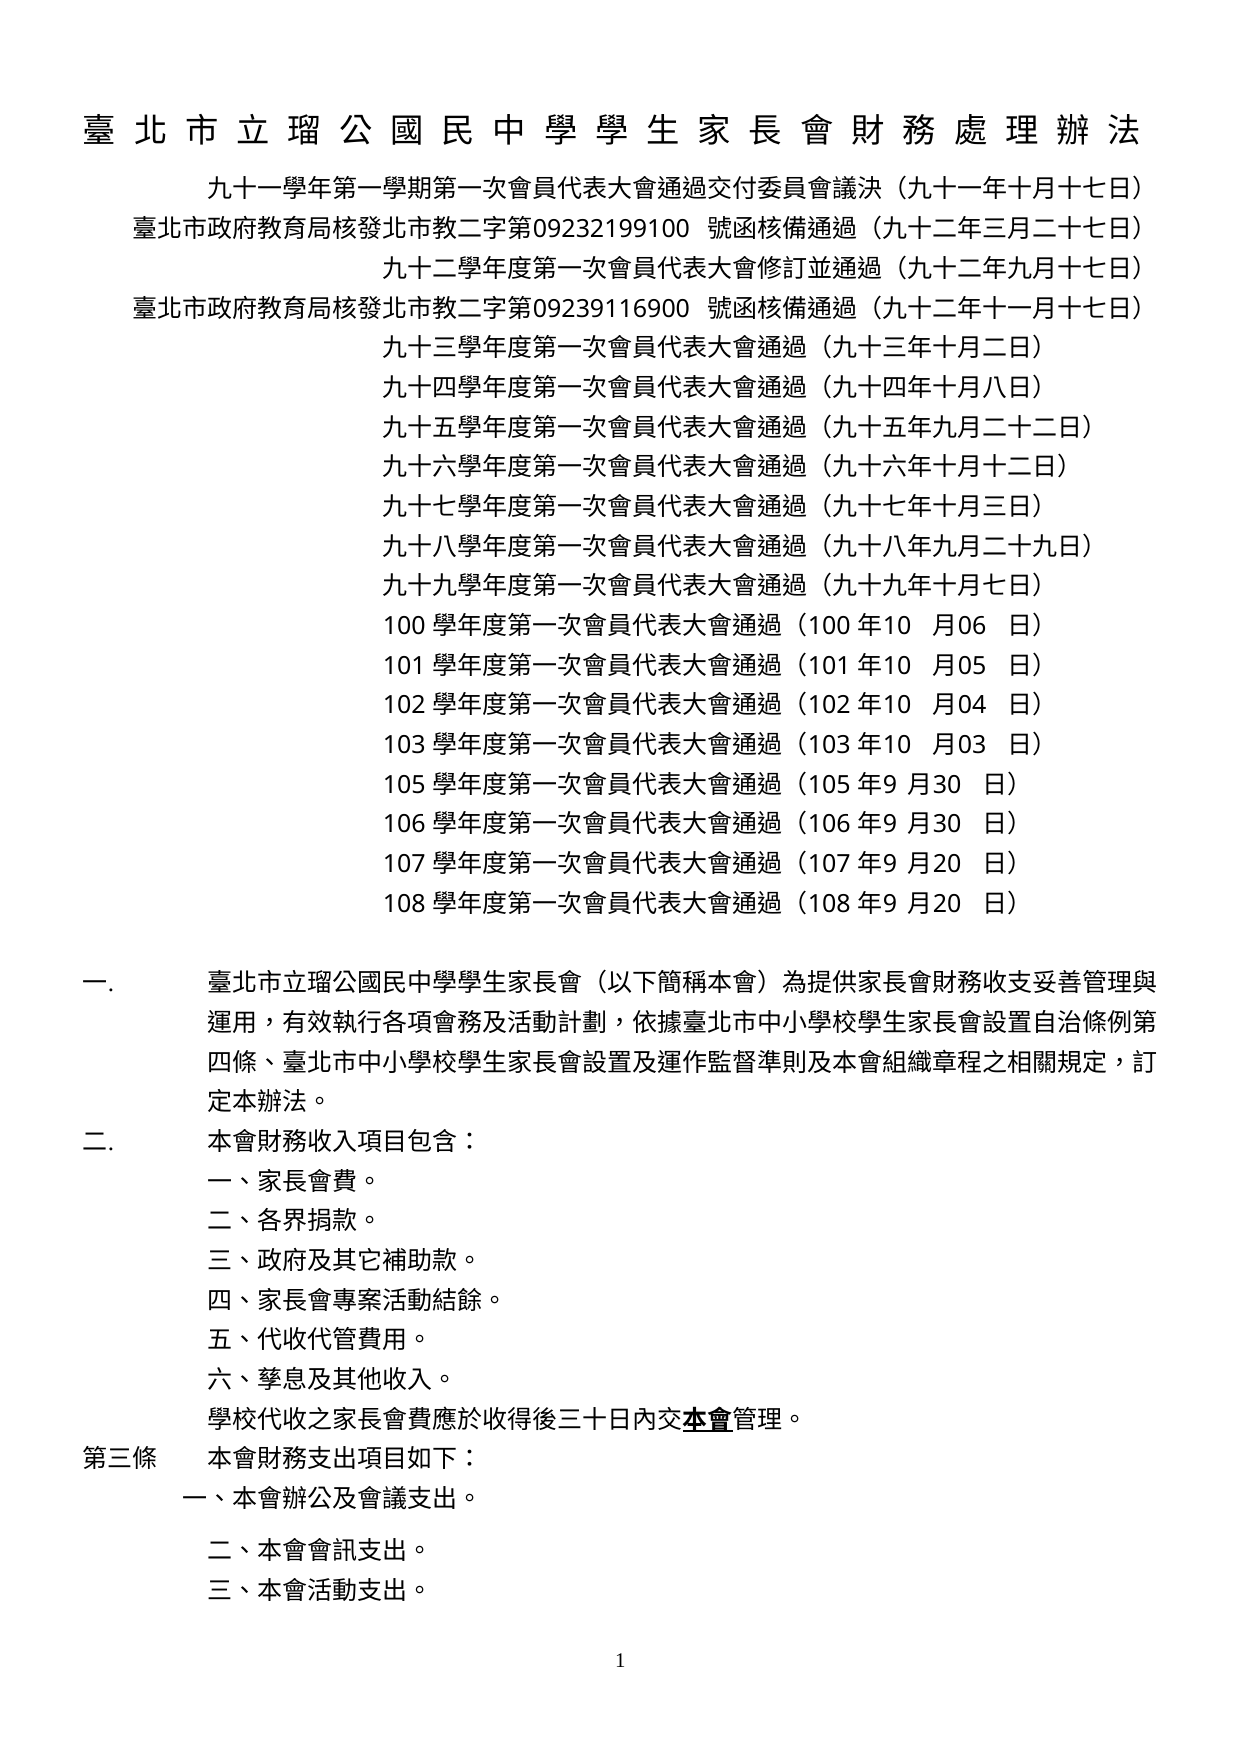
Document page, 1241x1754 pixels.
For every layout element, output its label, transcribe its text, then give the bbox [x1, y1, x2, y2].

text 臺北市立瑠公國民中學學生家長會財務處理辦法 [83, 88, 1158, 167]
text 100學年度第一次會員代表大會通過（100年10月06日） [380, 604, 1108, 643]
text 九十五學年度第一次會員代表大會通過（九十五年九月二十二日） [380, 405, 1158, 445]
text 102學年度第一次會員代表大會通過（102年10月04日） [380, 683, 1108, 723]
text 九十八學年度第一次會員代表大會通過（九十八年九月二十九日） [380, 524, 1158, 564]
text 106學年度第一次會員代表大會通過（106年9月30日） [380, 802, 1108, 842]
text 108學年度第一次會員代表大會通過（108年9月20日） [380, 882, 1108, 921]
text 九十三學年度第一次會員代表大會通過（九十三年十月二日） [380, 326, 1158, 366]
text 105學年度第一次會員代表大會通過（105年9月30日） [380, 763, 1108, 802]
subtitle 本會財務收入項目包含： [83, 1120, 1158, 1159]
subtitle 第三條 本會財務支出項目如下： [83, 1437, 1158, 1477]
text 九十四學年度第一次會員代表大會通過（九十四年十月八日） [380, 366, 1158, 405]
subtitle 臺北市立瑠公國民中學學生家長會（以下簡稱本會）為提供家長會財務收支妥善管理與運用，有效執行各項會務及活動計劃，依據臺北市中小學校學生家長會設置自治條例第四條、臺北市中小學校學生家長會設置及運作監督準則及本會組織章程之相關規定，訂定本辦法。 [83, 961, 1158, 1120]
text 臺北市政府教育局核發北市教二字第09239116900號函核備通過（九十二年十一月十七日） [83, 286, 1158, 326]
text 二、本會會訊支出。 [83, 1529, 1158, 1569]
text 101學年度第一次會員代表大會通過（101年10月05日） [380, 643, 1108, 683]
text 九十二學年度第一次會員代表大會修訂並通過（九十二年九月十七日） [383, 247, 1158, 286]
text 二、各界捐款。 [83, 1199, 1158, 1239]
text 一、本會辦公及會議支出。 [133, 1477, 1158, 1517]
text 九十六學年度第一次會員代表大會通過（九十六年十月十二日） [380, 445, 1158, 485]
text 九十一學年第一學期第一次會員代表大會通過交付委員會議決（九十一年十月十七日） [83, 167, 1158, 207]
text 五、代收代管費用。 [83, 1318, 1158, 1358]
text 三、政府及其它補助款。 [83, 1239, 1158, 1278]
text 九十九學年度第一次會員代表大會通過（九十九年十月七日） [380, 564, 1158, 604]
text 六、孳息及其他收入。 [83, 1358, 1158, 1398]
text 103學年度第一次會員代表大會通過（103年10月03日） [380, 723, 1108, 763]
text 學校代收之家長會費應於收得後三十日內交本會管理。 [83, 1398, 1158, 1437]
text 臺北市政府教育局核發北市教二字第09232199100號函核備通過（九十二年三月二十七日） [83, 207, 1158, 247]
text 107學年度第一次會員代表大會通過（107年9月20日） [380, 842, 1108, 882]
text 四、家長會專案活動結餘。 [83, 1278, 1158, 1318]
text 一、家長會費。 [83, 1159, 1158, 1199]
text 三、本會活動支出。 [83, 1569, 1158, 1608]
text 九十七學年度第一次會員代表大會通過（九十七年十月三日） [380, 485, 1158, 524]
